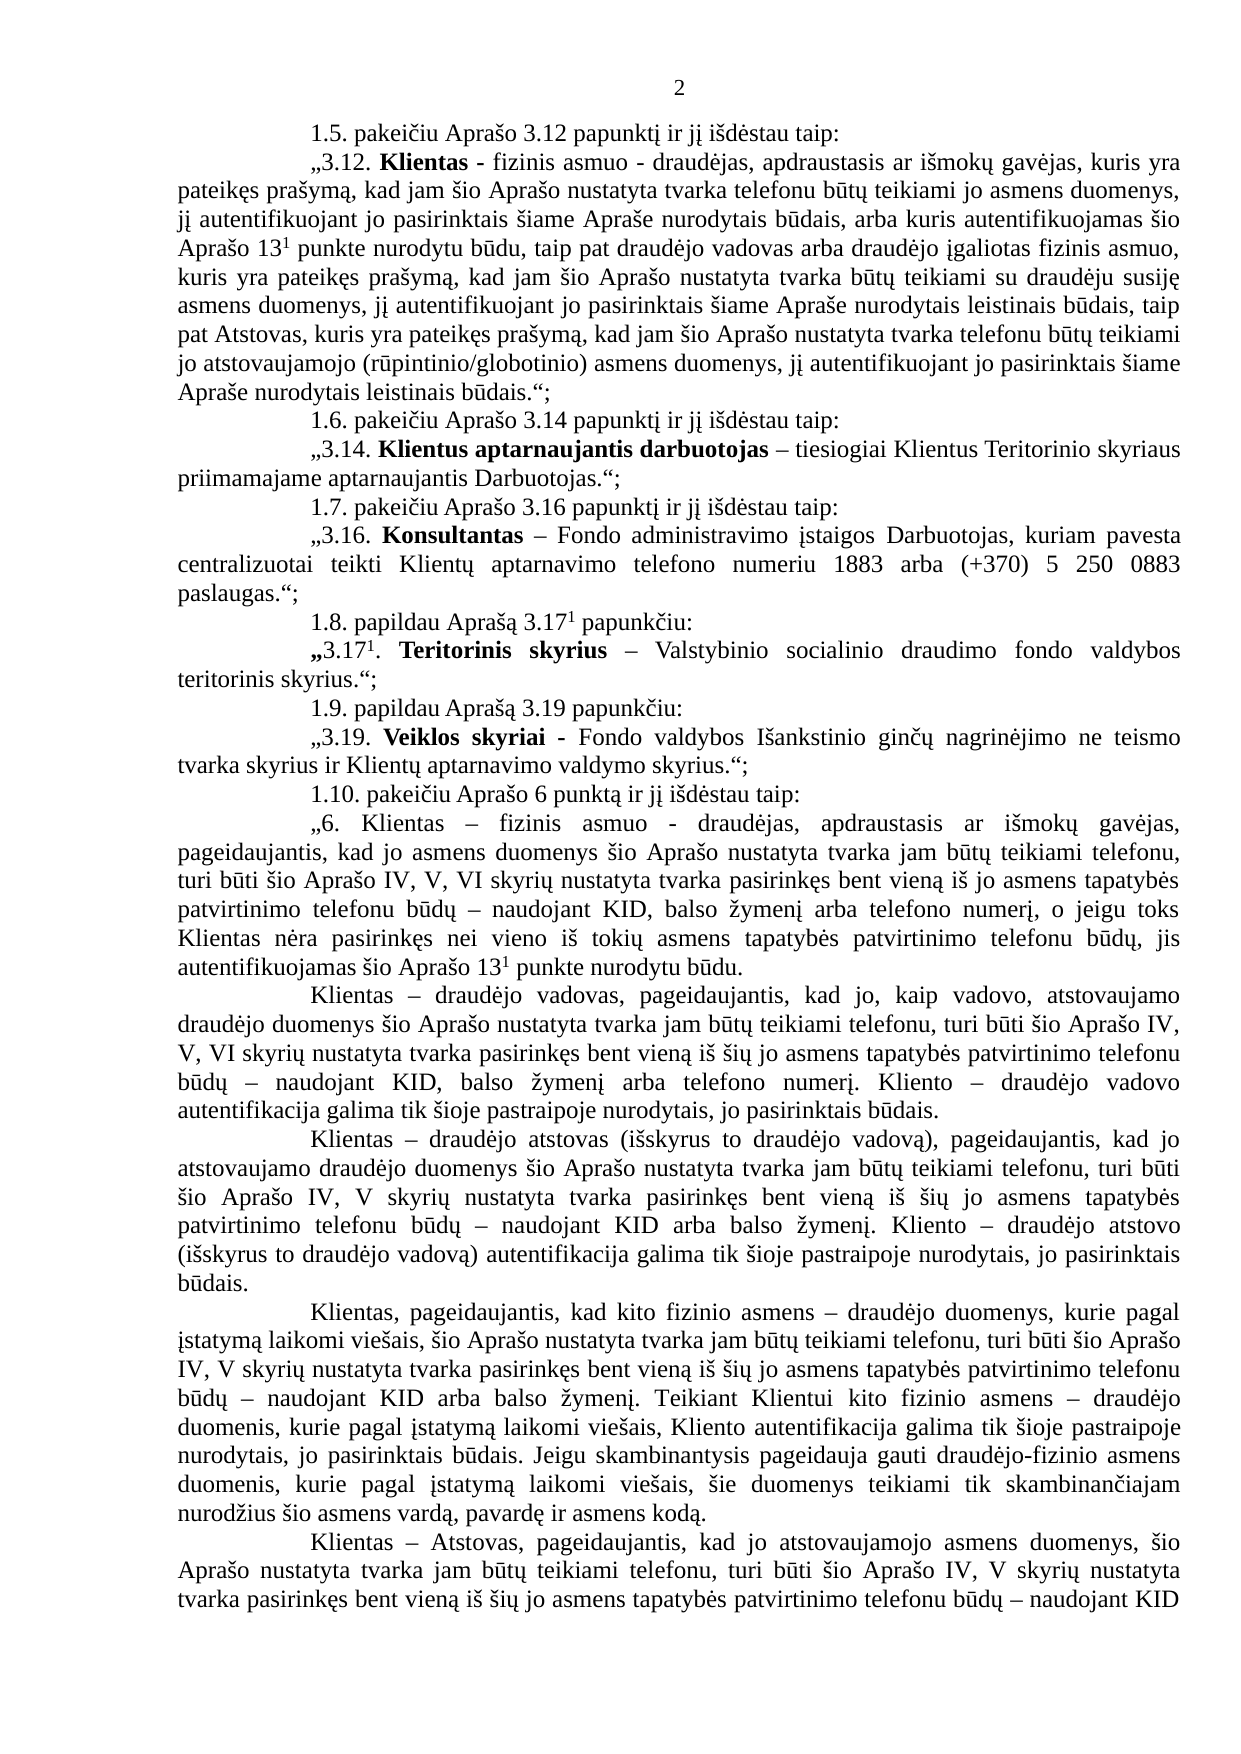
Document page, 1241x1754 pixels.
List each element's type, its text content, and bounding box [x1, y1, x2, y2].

text „3.12. Klientas - fizinis asmuo - draudėjas, apdraustasis ar išmokų gavėjas, kuris yra pateikęs prašymą, kad jam šio Aprašo nustatyta tvarka telefonu būtų teikiami jo asmens duomenys, jį autentifikuojant jo pasirinktais šiame Apraše nurodytais būdais, arba kuris autentifikuojamas šio Aprašo 131 punkte nurodytu būdu, taip pat draudėjo vadovas arba draudėjo įgaliotas fizinis asmuo, kuris yra pateikęs prašymą, kad jam šio Aprašo nustatyta tvarka būtų teikiami su draudėju susiję asmens duomenys, jį autentifikuojant jo pasirinktais šiame Apraše nurodytais leistinais būdais, taip pat Atstovas, kuris yra pateikęs prašymą, kad jam šio Aprašo nustatyta tvarka telefonu būtų teikiami jo atstovaujamojo (rūpintinio/globotinio) asmens duomenys, jį autentifikuojant jo pasirinktais šiame Apraše nurodytais leistinais būdais.“; [177, 147, 1181, 406]
text 1.8. papildau Aprašą 3.171 papunkčiu: [177, 607, 1181, 636]
text „3.16. Konsultantas – Fondo administravimo įstaigos Darbuotojas, kuriam pavesta centralizuotai teikti Klientų aptarnavimo telefono numeriu 1883 arba (+370) 5 250 0883 paslaugas.“; [177, 521, 1181, 607]
text 1.10. pakeičiu Aprašo 6 punktą ir jį išdėstau taip: [177, 779, 1181, 808]
text „3.14. Klientus aptarnaujantis darbuotojas – tiesiogiai Klientus Teritorinio skyriaus priimamajame aptarnaujantis Darbuotojas.“; [177, 434, 1181, 492]
text Klientas, pageidaujantis, kad kito fizinio asmens – draudėjo duomenys, kurie pagal įstatymą laikomi viešais, šio Aprašo nustatyta tvarka jam būtų teikiami telefonu, turi būti šio Aprašo IV, V skyrių nustatyta tvarka pasirinkęs bent vieną iš šių jo asmens tapatybės patvirtinimo telefonu būdų – naudojant KID arba balso žymenį. Teikiant Klientui kito fizinio asmens – draudėjo duomenis, kurie pagal įstatymą laikomi viešais, Kliento autentifikacija galima tik šioje pastraipoje nurodytais, jo pasirinktais būdais. Jeigu skambinantysis pageidauja gauti draudėjo-fizinio asmens duomenis, kurie pagal įstatymą laikomi viešais, šie duomenys teikiami tik skambinančiajam nurodžius šio asmens vardą, pavardę ir asmens kodą. [177, 1297, 1181, 1527]
text 1.5. pakeičiu Aprašo 3.12 papunktį ir jį išdėstau taip: [177, 118, 1181, 147]
text „3.19. Veiklos skyriai - Fondo valdybos Išankstinio ginčų nagrinėjimo ne teismo tvarka skyrius ir Klientų aptarnavimo valdymo skyrius.“; [177, 722, 1181, 779]
text Klientas – draudėjo vadovas, pageidaujantis, kad jo, kaip vadovo, atstovaujamo draudėjo duomenys šio Aprašo nustatyta tvarka jam būtų teikiami telefonu, turi būti šio Aprašo IV, V, VI skyrių nustatyta tvarka pasirinkęs bent vieną iš šių jo asmens tapatybės patvirtinimo telefonu būdų – naudojant KID, balso žymenį arba telefono numerį. Kliento – draudėjo vadovo autentifikacija galima tik šioje pastraipoje nurodytais, jo pasirinktais būdais. [177, 981, 1181, 1124]
text Klientas – Atstovas, pageidaujantis, kad jo atstovaujamojo asmens duomenys, šio Aprašo nustatyta tvarka jam būtų teikiami telefonu, turi būti šio Aprašo IV, V skyrių nustatyta tvarka pasirinkęs bent vieną iš šių jo asmens tapatybės patvirtinimo telefonu būdų – naudojant KID [177, 1527, 1181, 1613]
text 1.7. pakeičiu Aprašo 3.16 papunktį ir jį išdėstau taip: [177, 492, 1181, 521]
text 1.9. papildau Aprašą 3.19 papunkčiu: [177, 693, 1181, 722]
text „6. Klientas – fizinis asmuo - draudėjas, apdraustasis ar išmokų gavėjas, pageidaujantis, kad jo asmens duomenys šio Aprašo nustatyta tvarka jam būtų teikiami telefonu, turi būti šio Aprašo IV, V, VI skyrių nustatyta tvarka pasirinkęs bent vieną iš jo asmens tapatybės patvirtinimo telefonu būdų – naudojant KID, balso žymenį arba telefono numerį, o jeigu toks Klientas nėra pasirinkęs nei vieno iš tokių asmens tapatybės patvirtinimo telefonu būdų, jis autentifikuojamas šio Aprašo 131 punkte nurodytu būdu. [177, 808, 1181, 981]
text „3.171. Teritorinis skyrius – Valstybinio socialinio draudimo fondo valdybos teritorinis skyrius.“; [177, 636, 1181, 693]
text Klientas – draudėjo atstovas (išskyrus to draudėjo vadovą), pageidaujantis, kad jo atstovaujamo draudėjo duomenys šio Aprašo nustatyta tvarka jam būtų teikiami telefonu, turi būti šio Aprašo IV, V skyrių nustatyta tvarka pasirinkęs bent vieną iš šių jo asmens tapatybės patvirtinimo telefonu būdų – naudojant KID arba balso žymenį. Kliento – draudėjo atstovo (išskyrus to draudėjo vadovą) autentifikacija galima tik šioje pastraipoje nurodytais, jo pasirinktais būdais. [177, 1124, 1181, 1297]
text 1.6. pakeičiu Aprašo 3.14 papunktį ir jį išdėstau taip: [177, 406, 1181, 434]
